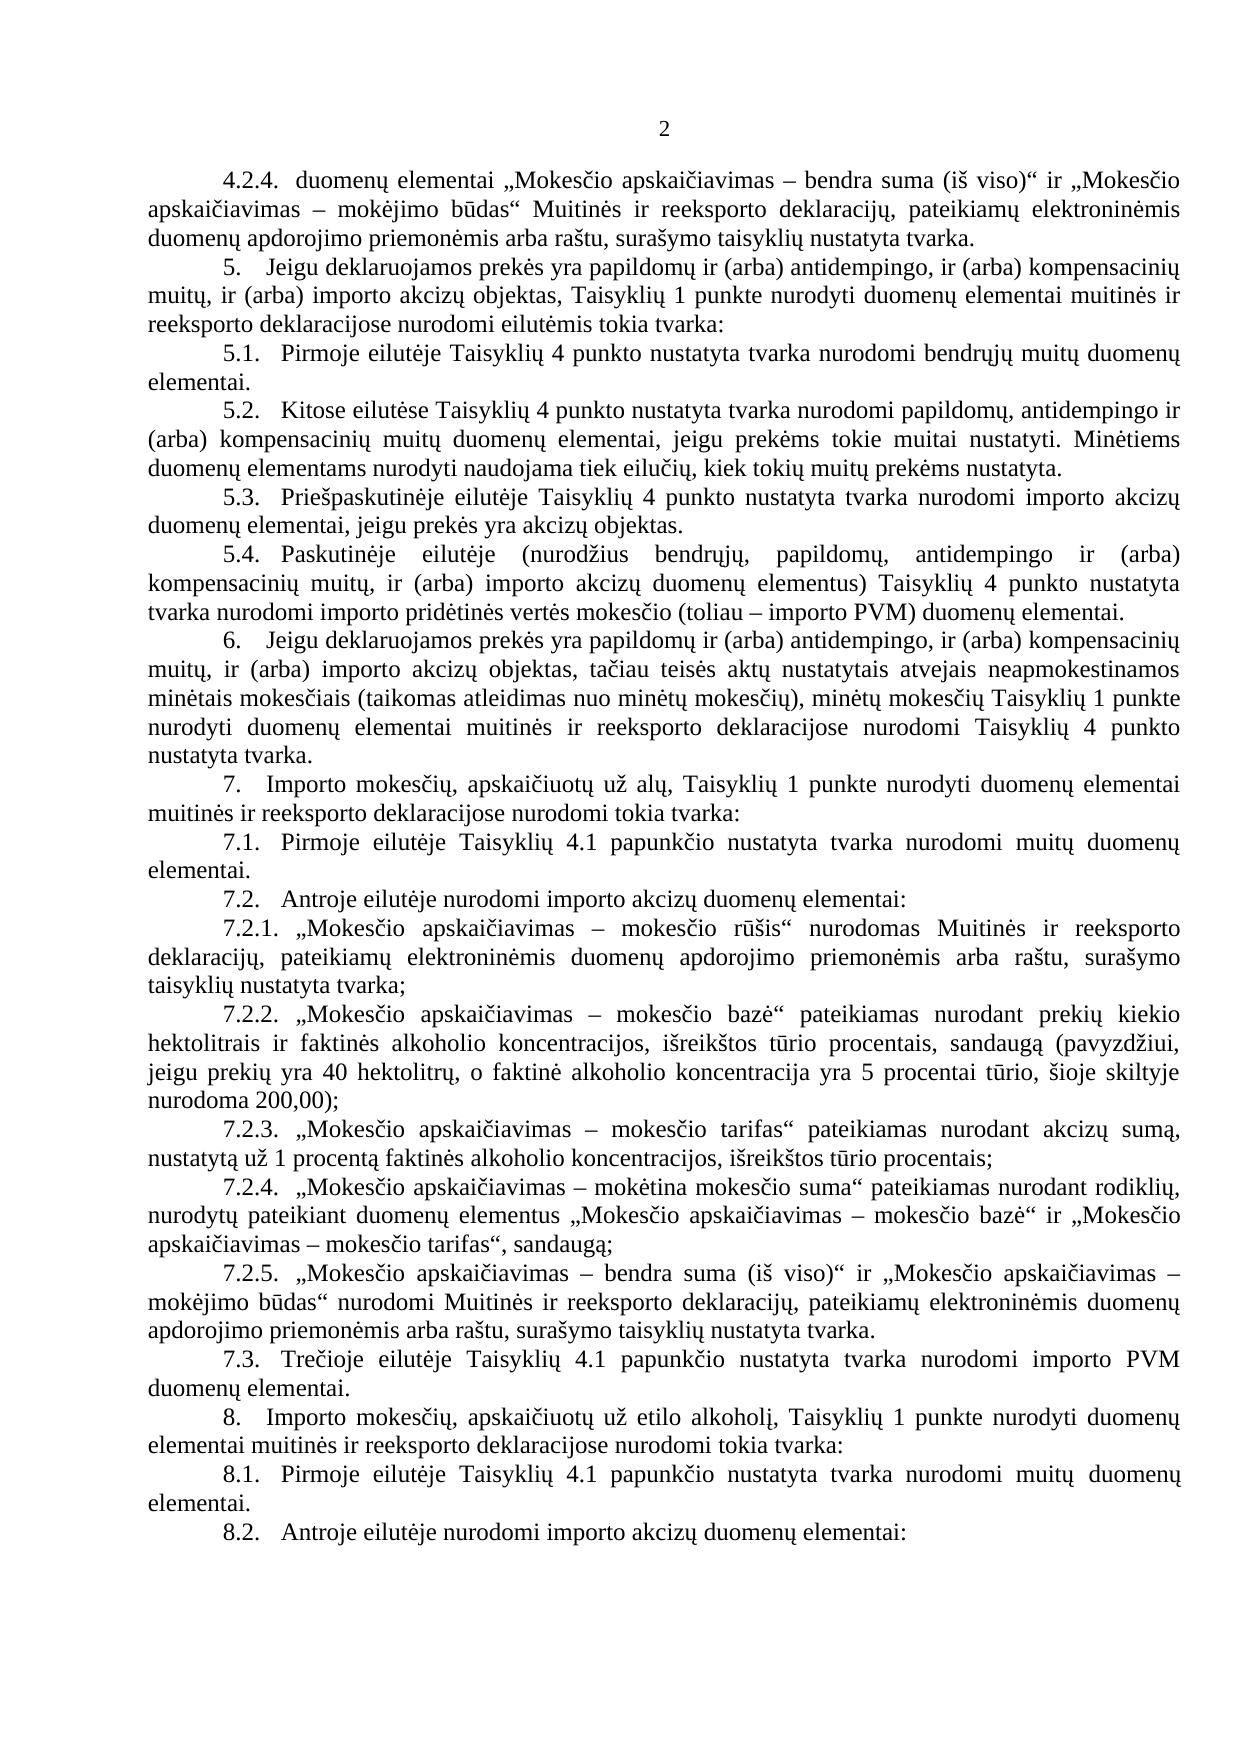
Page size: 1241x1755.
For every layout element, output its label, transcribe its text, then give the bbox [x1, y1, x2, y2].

text 5.2. Kitose eilutėse Taisyklių 4 punkto nustatyta tvarka nurodomi papildomų, antidempingo ir (arba) kompensacinių muitų duomenų elementai, jeigu prekėms tokie muitai nustatyti. Minėtiems duomenų elementams nurodyti naudojama tiek eilučių, kiek tokių muitų prekėms nustatyta. [148, 395, 1181, 482]
text 7.2.5. „Mokesčio apskaičiavimas – bendra suma (iš viso)“ ir „Mokesčio apskaičiavimas – mokėjimo būdas“ nurodomi Muitinės ir reeksporto deklaracijų, pateikiamų elektroninėmis duomenų apdorojimo priemonėmis arba raštu, surašymo taisyklių nustatyta tvarka. [148, 1258, 1181, 1344]
text 7. Importo mokesčių, apskaičiuotų už alų, Taisyklių 1 punkte nurodyti duomenų elementai muitinės ir reeksporto deklaracijose nurodomi tokia tvarka: [148, 769, 1181, 827]
text 8. Importo mokesčių, apskaičiuotų už etilo alkoholį, Taisyklių 1 punkte nurodyti duomenų elementai muitinės ir reeksporto deklaracijose nurodomi tokia tvarka: [148, 1402, 1181, 1459]
text 7.2.1. „Mokesčio apskaičiavimas – mokesčio rūšis“ nurodomas Muitinės ir reeksporto deklaracijų, pateikiamų elektroninėmis duomenų apdorojimo priemonėmis arba raštu, surašymo taisyklių nustatyta tvarka; [148, 913, 1181, 999]
text 7.2.4. „Mokesčio apskaičiavimas – mokėtina mokesčio suma“ pateikiamas nurodant rodiklių, nurodytų pateikiant duomenų elementus „Mokesčio apskaičiavimas – mokesčio bazė“ ir „Mokesčio apskaičiavimas – mokesčio tarifas“, sandaugą; [148, 1172, 1181, 1258]
text 7.2.2. „Mokesčio apskaičiavimas – mokesčio bazė“ pateikiamas nurodant prekių kiekio hektolitrais ir faktinės alkoholio koncentracijos, išreikštos tūrio procentais, sandaugą (pavyzdžiui, jeigu prekių yra 40 hektolitrų, o faktinė alkoholio koncentracija yra 5 procentai tūrio, šioje skiltyje nurodoma 200,00); [148, 999, 1181, 1114]
text 5.3. Priešpaskutinėje eilutėje Taisyklių 4 punkto nustatyta tvarka nurodomi importo akcizų duomenų elementai, jeigu prekės yra akcizų objektas. [148, 482, 1181, 539]
text 7.2.3. „Mokesčio apskaičiavimas – mokesčio tarifas“ pateikiamas nurodant akcizų sumą, nustatytą už 1 procentą faktinės alkoholio koncentracijos, išreikštos tūrio procentais; [148, 1114, 1181, 1172]
text 8.2. Antroje eilutėje nurodomi importo akcizų duomenų elementai: [148, 1517, 1181, 1545]
text 4.2.4. duomenų elementai „Mokesčio apskaičiavimas – bendra suma (iš viso)“ ir „Mokesčio apskaičiavimas – mokėjimo būdas“ Muitinės ir reeksporto deklaracijų, pateikiamų elektroninėmis duomenų apdorojimo priemonėmis arba raštu, surašymo taisyklių nustatyta tvarka. [148, 165, 1181, 252]
text 7.3. Trečioje eilutėje Taisyklių 4.1 papunkčio nustatyta tvarka nurodomi importo PVM duomenų elementai. [148, 1344, 1181, 1402]
text 8.1. Pirmoje eilutėje Taisyklių 4.1 papunkčio nustatyta tvarka nurodomi muitų duomenų elementai. [148, 1459, 1181, 1517]
text 5.1. Pirmoje eilutėje Taisyklių 4 punkto nustatyta tvarka nurodomi bendrųjų muitų duomenų elementai. [148, 338, 1181, 395]
text 5. Jeigu deklaruojamos prekės yra papildomų ir (arba) antidempingo, ir (arba) kompensacinių muitų, ir (arba) importo akcizų objektas, Taisyklių 1 punkte nurodyti duomenų elementai muitinės ir reeksporto deklaracijose nurodomi eilutėmis tokia tvarka: [148, 252, 1181, 338]
text 7.1. Pirmoje eilutėje Taisyklių 4.1 papunkčio nustatyta tvarka nurodomi muitų duomenų elementai. [148, 827, 1181, 884]
text 7.2. Antroje eilutėje nurodomi importo akcizų duomenų elementai: [148, 884, 1181, 913]
text 6. Jeigu deklaruojamos prekės yra papildomų ir (arba) antidempingo, ir (arba) kompensacinių muitų, ir (arba) importo akcizų objektas, tačiau teisės aktų nustatytais atvejais neapmokestinamos minėtais mokesčiais (taikomas atleidimas nuo minėtų mokesčių), minėtų mokesčių Taisyklių 1 punkte nurodyti duomenų elementai muitinės ir reeksporto deklaracijose nurodomi Taisyklių 4 punkto nustatyta tvarka. [148, 625, 1181, 769]
text 5.4. Paskutinėje eilutėje (nurodžius bendrųjų, papildomų, antidempingo ir (arba) kompensacinių muitų, ir (arba) importo akcizų duomenų elementus) Taisyklių 4 punkto nustatyta tvarka nurodomi importo pridėtinės vertės mokesčio (toliau – importo PVM) duomenų elementai. [148, 539, 1181, 625]
